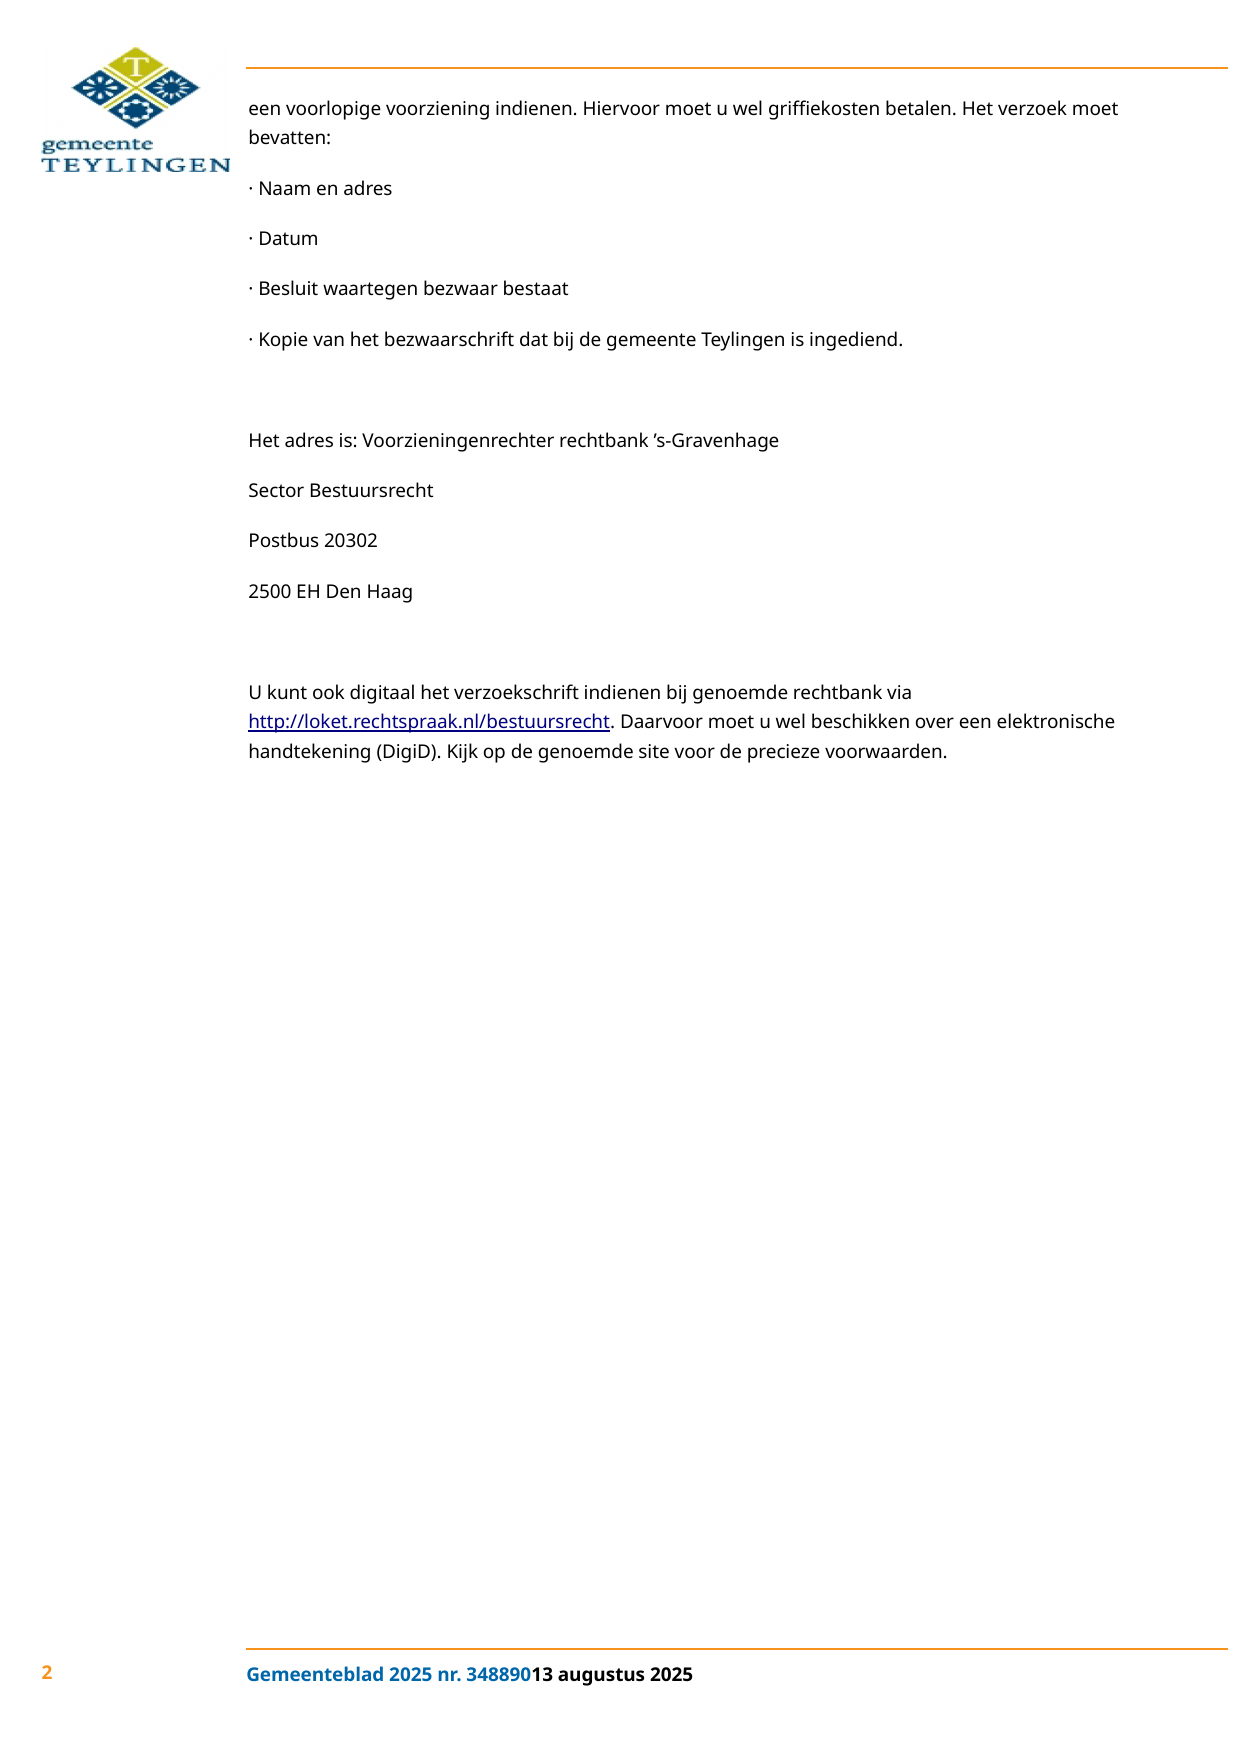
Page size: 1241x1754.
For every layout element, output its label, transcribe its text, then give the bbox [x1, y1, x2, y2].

text · Naam en adres [248, 175, 1152, 201]
text een voorlopige voorziening indienen. Hiervoor moet u wel griffiekosten betalen. Het verzoek moet bevatten: [248, 95, 1152, 150]
text U kunt ook digitaal het verzoekschrift indienen bij genoemde rechtbank via http://loket.rechtspraak.nl/bestuursrecht. Daarvoor moet u wel beschikken over een elektronische handtekening (DigiD). Kijk op de genoemde site voor de precieze voorwaarden. [248, 679, 1152, 764]
text · Datum [248, 225, 1152, 251]
text · Besluit waartegen bezwaar bestaat [248, 276, 1152, 301]
text 2500 EH Den Haag [248, 578, 1152, 604]
picture [41, 47, 231, 172]
text Postbus 20302 [248, 528, 1152, 553]
text Het adres is: Voorzieningenrechter rechtbank ’s-Gravenhage [248, 427, 1152, 453]
text Sector Bestuursrecht [248, 477, 1152, 503]
text · Kopie van het bezwaarschrift dat bij de gemeente Teylingen is ingediend. [248, 326, 1152, 352]
